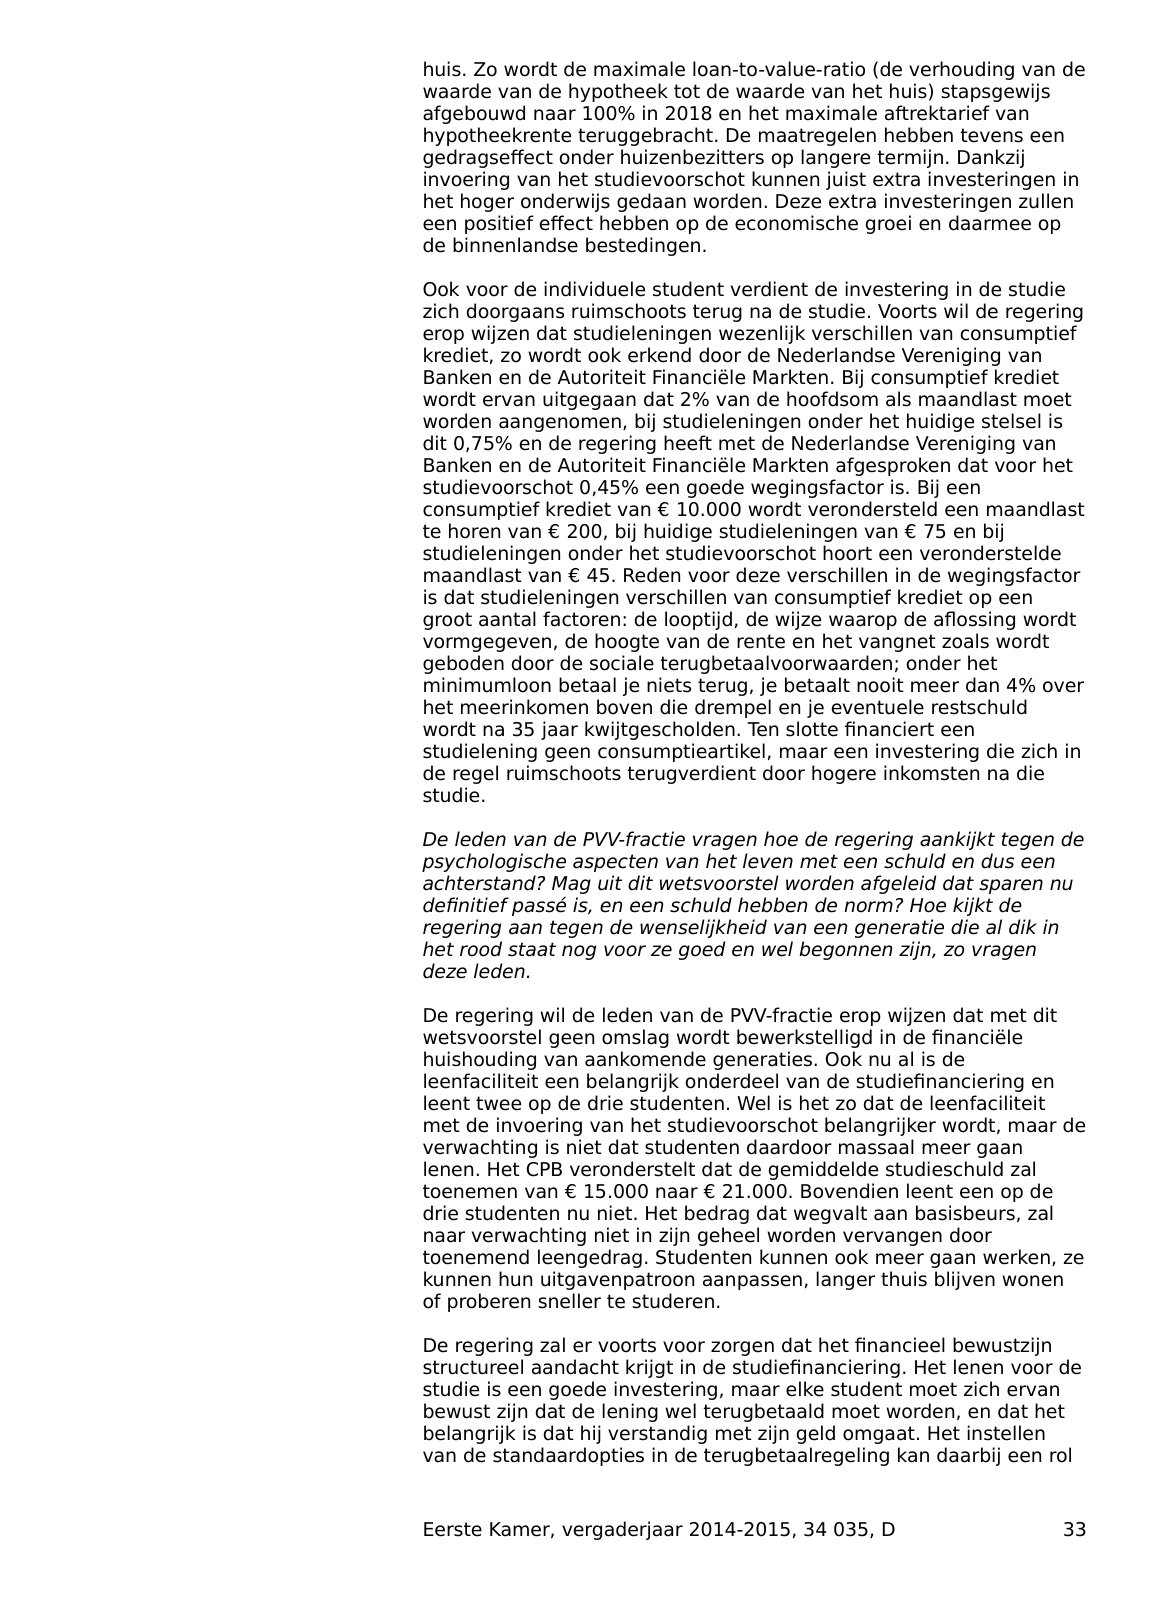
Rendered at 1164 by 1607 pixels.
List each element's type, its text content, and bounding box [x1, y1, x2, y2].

text Ook voor de individuele student verdient de investering in de studie zich doorgaans ruimschoots terug na de studie. Voorts wil de regering erop wijzen dat studieleningen wezenlijk verschillen van consumptief krediet, zo wordt ook erkend door de Nederlandse Vereniging van Banken en de Autoriteit Financiële Markten. Bij consumptief krediet wordt ervan uitgegaan dat 2% van de hoofdsom als maandlast moet worden aangenomen, bij studieleningen onder het huidige stelsel is dit 0,75% en de regering heeft met de Nederlandse Vereniging van Banken en de Autoriteit Financiële Markten afgesproken dat voor het studievoorschot 0,45% een goede wegingsfactor is. Bij een consumptief krediet van € 10.000 wordt verondersteld een maandlast te horen van € 200, bij huidige studieleningen van € 75 en bij studieleningen onder het studievoorschot hoort een veronderstelde maandlast van € 45. Reden voor deze verschillen in de wegingsfactor is dat studieleningen verschillen van consumptief krediet op een groot aantal factoren: de looptijd, de wijze waarop de aflossing wordt vormgegeven, de hoogte van de rente en het vangnet zoals wordt geboden door de sociale terugbetaalvoorwaarden; onder het minimumloon betaal je niets terug, je betaalt nooit meer dan 4% over het meerinkomen boven die drempel en je eventuele restschuld wordt na 35 jaar kwijtgescholden. Ten slotte financiert een studielening geen consumptieartikel, maar een investering die zich in de regel ruimschoots terugverdient door hogere inkomsten na die studie. [422, 279, 1087, 807]
text De regering zal er voorts voor zorgen dat het financieel bewustzijn structureel aandacht krijgt in de studiefinanciering. Het lenen voor de studie is een goede investering, maar elke student moet zich ervan bewust zijn dat de lening wel terugbetaald moet worden, en dat het belangrijk is dat hij verstandig met zijn geld omgaat. Het instellen van de standaardopties in de terugbetaalregeling kan daarbij een rol [422, 1335, 1087, 1467]
text De leden van de PVV-fractie vragen hoe de regering aankijkt tegen de psychologische aspecten van het leven met een schuld en dus een achterstand? Mag uit dit wetsvoorstel worden afgeleid dat sparen nu definitief passé is, en een schuld hebben de norm? Hoe kijkt de regering aan tegen de wenselijkheid van een generatie die al dik in het rood staat nog voor ze goed en wel begonnen zijn, zo vragen deze leden. [422, 829, 1087, 983]
text De regering wil de leden van de PVV-fractie erop wijzen dat met dit wetsvoorstel geen omslag wordt bewerkstelligd in de financiële huishouding van aankomende generaties. Ook nu al is de leenfaciliteit een belangrijk onderdeel van de studiefinanciering en leent twee op de drie studenten. Wel is het zo dat de leenfaciliteit met de invoering van het studievoorschot belangrijker wordt, maar de verwachting is niet dat studenten daardoor massaal meer gaan lenen. Het CPB veronderstelt dat de gemiddelde studieschuld zal toenemen van € 15.000 naar € 21.000. Bovendien leent een op de drie studenten nu niet. Het bedrag dat wegvalt aan basisbeurs, zal naar verwachting niet in zijn geheel worden vervangen door toenemend leengedrag. Studenten kunnen ook meer gaan werken, ze kunnen hun uitgavenpatroon aanpassen, langer thuis blijven wonen of proberen sneller te studeren. [422, 1005, 1087, 1312]
text huis. Zo wordt de maximale loan-to-value-ratio (de verhouding van de waarde van de hypotheek tot de waarde van het huis) stapsgewijs afgebouwd naar 100% in 2018 en het maximale aftrektarief van hypotheekrente teruggebracht. De maatregelen hebben tevens een gedragseffect onder huizenbezitters op langere termijn. Dankzij invoering van het studievoorschot kunnen juist extra investeringen in het hoger onderwijs gedaan worden. Deze extra investeringen zullen een positief effect hebben op de economische groei en daarmee op de binnenlandse bestedingen. [422, 59, 1087, 257]
